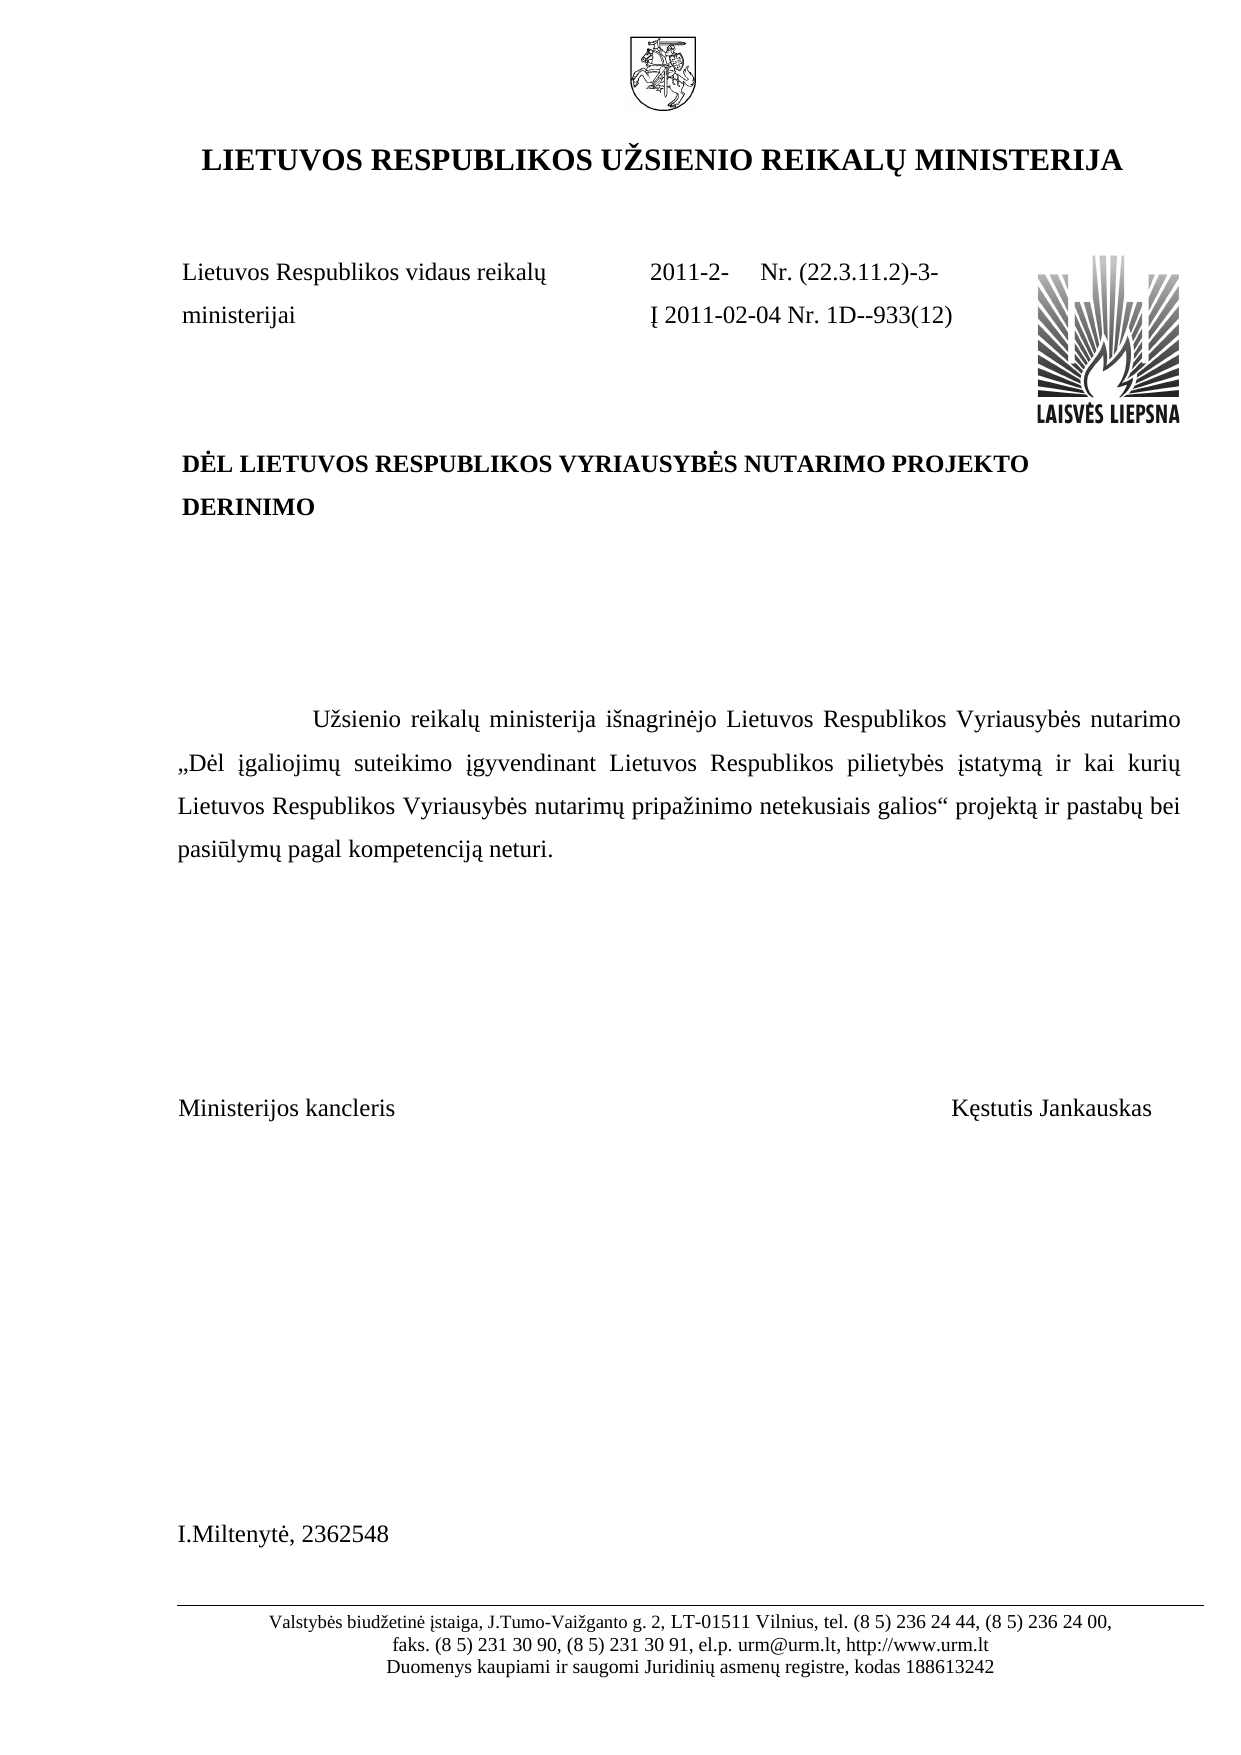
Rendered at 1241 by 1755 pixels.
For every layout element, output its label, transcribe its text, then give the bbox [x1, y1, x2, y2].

table_cell [177, 449, 182, 566]
text Užsienio reikalų ministerija išnagrinėjo Lietuvos Respublikos Vyriausybės nutarimo „Dėl įgaliojimų suteikimo įgyvendinant Lietuvos Respublikos pilietybės įstatymą ir kai kurių Lietuvos Respublikos Vyriausybės nutarimų pripažinimo netekusiais galios“ projektą ir pastabų bei pasiūlymų pagal kompetenciją neturi. [177, 704, 1181, 863]
text I.Miltenytė, 2362548 [177, 1519, 1171, 1548]
table_header LIETUVOS RESPUBLIKOS UŽSIENIO REIKALŲ MINISTERIJA [177, 35, 1148, 257]
table_header Kęstutis Jankauskas [798, 1093, 1152, 1121]
table_cell DĖL LIETUVOS RESPUBLIKOS VYRIAUSYBĖS NUTARIMO PROJEKTO DERINIMO [182, 449, 1153, 566]
table_header [1148, 35, 1153, 255]
table_header Ministerijos kancleris [178, 1093, 664, 1121]
table_cell 2011-2- Nr. (22.3.11.2)-3- Į 2011-02-04 Nr. 1D--933(12) [650, 257, 1153, 449]
table_cell [177, 257, 182, 449]
table_header Parašo vieta [665, 1093, 798, 1121]
table_cell Lietuvos Respublikos vidaus reikalų ministerijai [182, 257, 650, 449]
